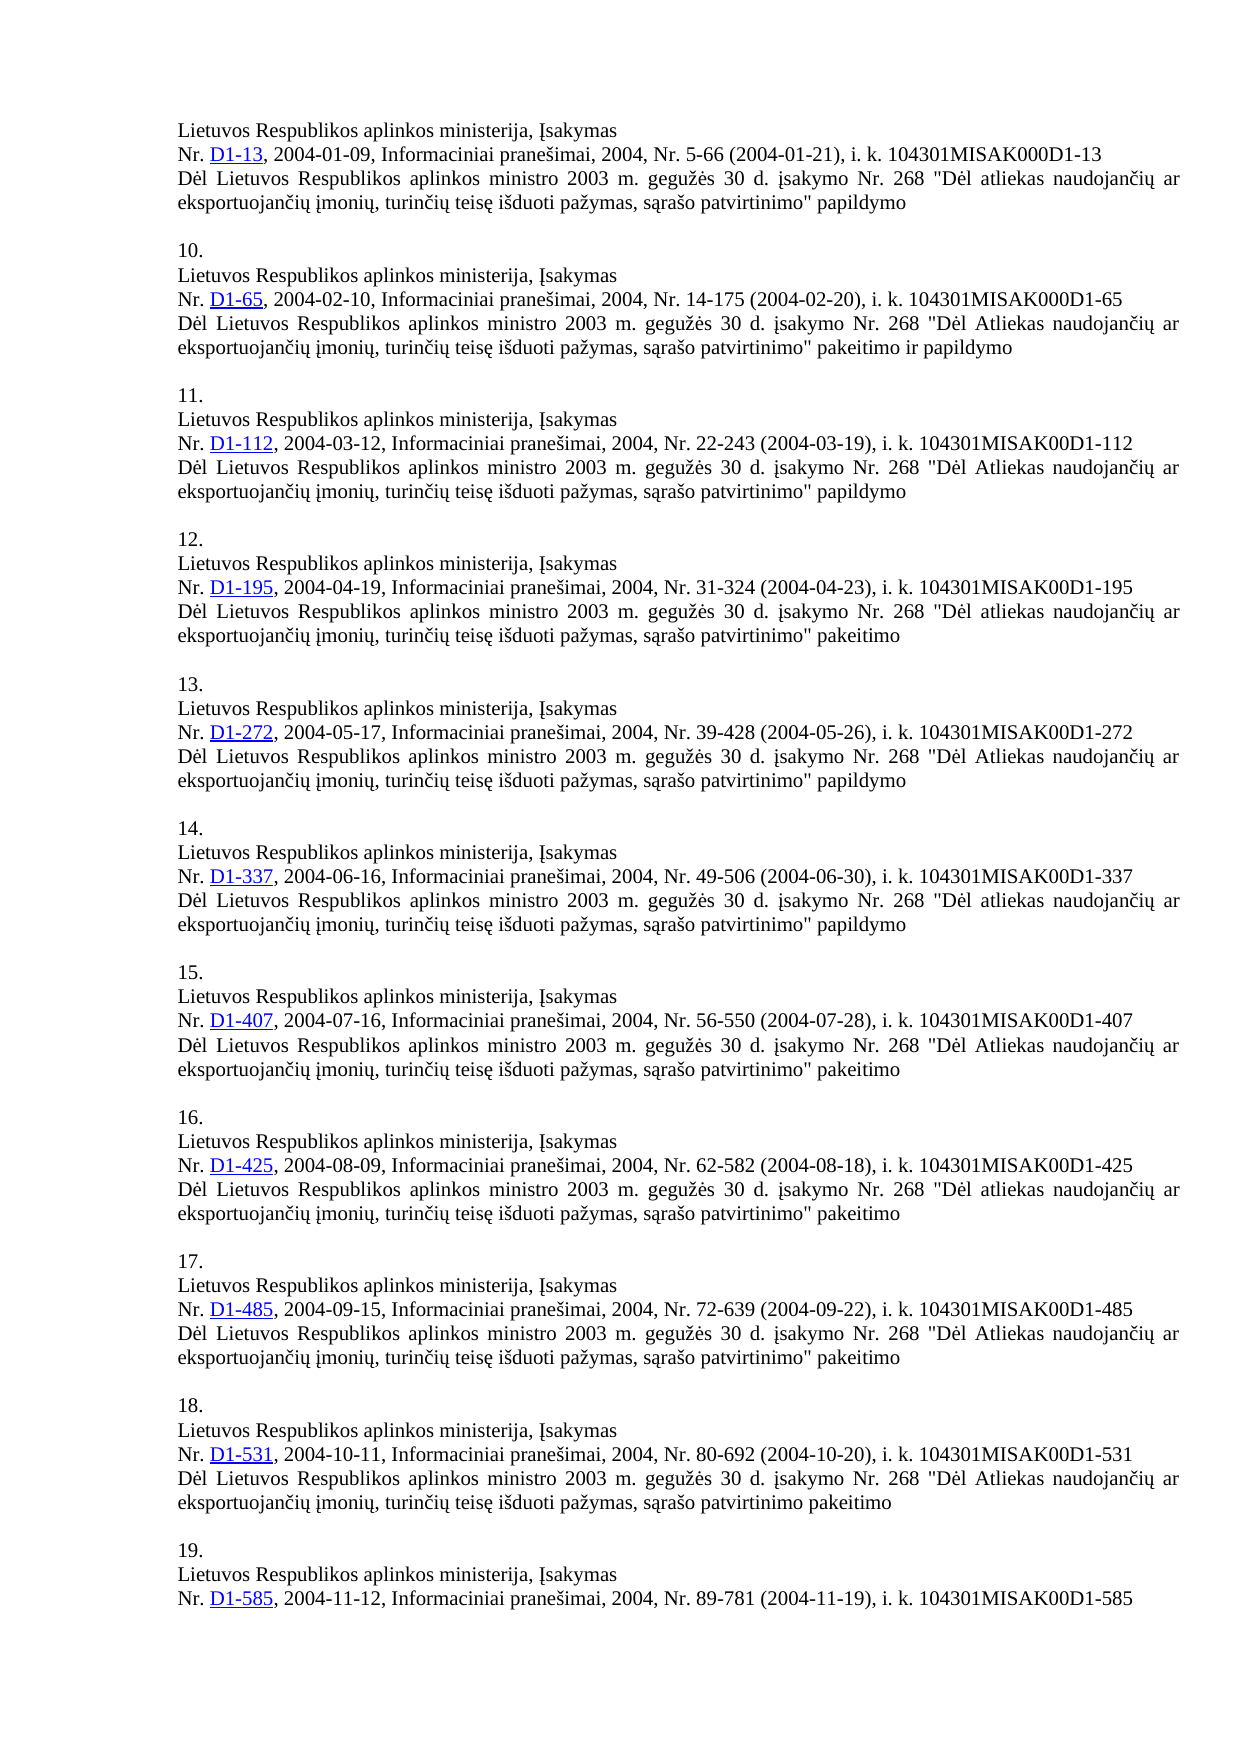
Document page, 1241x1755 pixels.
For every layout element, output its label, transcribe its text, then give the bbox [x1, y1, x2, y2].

text 10. [177, 238, 1181, 262]
text Lietuvos Respublikos aplinkos ministerija, Įsakymas [177, 118, 1181, 142]
text 19. [177, 1538, 1181, 1562]
text Dėl Lietuvos Respublikos aplinkos ministro 2003 m. gegužės 30 d. įsakymo Nr. 268 "Dėl atliekas naudojančių ar eksportuojančių įmonių, turinčių teisę išduoti pažymas, sąrašo patvirtinimo" pakeitimo [177, 1177, 1181, 1225]
text Nr. D1-485, 2004-09-15, Informaciniai pranešimai, 2004, Nr. 72-639 (2004-09-22), i. k. 104301MISAK00D1-485 [177, 1297, 1181, 1321]
text Dėl Lietuvos Respublikos aplinkos ministro 2003 m. gegužės 30 d. įsakymo Nr. 268 "Dėl Atliekas naudojančių ar eksportuojančių įmonių, turinčių teisę išduoti pažymas, sąrašo patvirtinimo" pakeitimo [177, 1032, 1181, 1081]
text 18. [177, 1393, 1181, 1417]
text Lietuvos Respublikos aplinkos ministerija, Įsakymas [177, 840, 1181, 864]
text 12. [177, 527, 1181, 551]
text Nr. D1-531, 2004-10-11, Informaciniai pranešimai, 2004, Nr. 80-692 (2004-10-20), i. k. 104301MISAK00D1-531 [177, 1442, 1181, 1466]
text Nr. D1-407, 2004-07-16, Informaciniai pranešimai, 2004, Nr. 56-550 (2004-07-28), i. k. 104301MISAK00D1-407 [177, 1008, 1181, 1032]
text Nr. D1-65, 2004-02-10, Informaciniai pranešimai, 2004, Nr. 14-175 (2004-02-20), i. k. 104301MISAK000D1-65 [177, 287, 1181, 311]
text 16. [177, 1105, 1181, 1129]
text Dėl Lietuvos Respublikos aplinkos ministro 2003 m. gegužės 30 d. įsakymo Nr. 268 "Dėl atliekas naudojančių ar eksportuojančių įmonių, turinčių teisę išduoti pažymas, sąrašo patvirtinimo" papildymo [177, 166, 1181, 214]
text Nr. D1-425, 2004-08-09, Informaciniai pranešimai, 2004, Nr. 62-582 (2004-08-18), i. k. 104301MISAK00D1-425 [177, 1153, 1181, 1177]
text Nr. D1-195, 2004-04-19, Informaciniai pranešimai, 2004, Nr. 31-324 (2004-04-23), i. k. 104301MISAK00D1-195 [177, 575, 1181, 599]
text Lietuvos Respublikos aplinkos ministerija, Įsakymas [177, 1129, 1181, 1153]
text Lietuvos Respublikos aplinkos ministerija, Įsakymas [177, 696, 1181, 720]
text Dėl Lietuvos Respublikos aplinkos ministro 2003 m. gegužės 30 d. įsakymo Nr. 268 "Dėl atliekas naudojančių ar eksportuojančių įmonių, turinčių teisę išduoti pažymas, sąrašo patvirtinimo" papildymo [177, 888, 1181, 936]
text Lietuvos Respublikos aplinkos ministerija, Įsakymas [177, 1562, 1181, 1586]
text Dėl Lietuvos Respublikos aplinkos ministro 2003 m. gegužės 30 d. įsakymo Nr. 268 "Dėl atliekas naudojančių ar eksportuojančių įmonių, turinčių teisę išduoti pažymas, sąrašo patvirtinimo" pakeitimo [177, 599, 1181, 647]
text Nr. D1-112, 2004-03-12, Informaciniai pranešimai, 2004, Nr. 22-243 (2004-03-19), i. k. 104301MISAK00D1-112 [177, 431, 1181, 455]
text Lietuvos Respublikos aplinkos ministerija, Įsakymas [177, 984, 1181, 1008]
text Dėl Lietuvos Respublikos aplinkos ministro 2003 m. gegužės 30 d. įsakymo Nr. 268 "Dėl Atliekas naudojančių ar eksportuojančių įmonių, turinčių teisę išduoti pažymas, sąrašo patvirtinimo" papildymo [177, 744, 1181, 792]
text Dėl Lietuvos Respublikos aplinkos ministro 2003 m. gegužės 30 d. įsakymo Nr. 268 "Dėl Atliekas naudojančių ar eksportuojančių įmonių, turinčių teisę išduoti pažymas, sąrašo patvirtinimo" pakeitimo ir papildymo [177, 311, 1181, 359]
text Dėl Lietuvos Respublikos aplinkos ministro 2003 m. gegužės 30 d. įsakymo Nr. 268 "Dėl Atliekas naudojančių ar eksportuojančių įmonių, turinčių teisę išduoti pažymas, sąrašo patvirtinimo pakeitimo [177, 1466, 1181, 1514]
text Nr. D1-272, 2004-05-17, Informaciniai pranešimai, 2004, Nr. 39-428 (2004-05-26), i. k. 104301MISAK00D1-272 [177, 720, 1181, 744]
text Nr. D1-585, 2004-11-12, Informaciniai pranešimai, 2004, Nr. 89-781 (2004-11-19), i. k. 104301MISAK00D1-585 [177, 1586, 1181, 1610]
text Lietuvos Respublikos aplinkos ministerija, Įsakymas [177, 1417, 1181, 1442]
text Nr. D1-337, 2004-06-16, Informaciniai pranešimai, 2004, Nr. 49-506 (2004-06-30), i. k. 104301MISAK00D1-337 [177, 864, 1181, 888]
text 15. [177, 960, 1181, 984]
text Lietuvos Respublikos aplinkos ministerija, Įsakymas [177, 407, 1181, 431]
text Lietuvos Respublikos aplinkos ministerija, Įsakymas [177, 1273, 1181, 1297]
text Dėl Lietuvos Respublikos aplinkos ministro 2003 m. gegužės 30 d. įsakymo Nr. 268 "Dėl Atliekas naudojančių ar eksportuojančių įmonių, turinčių teisę išduoti pažymas, sąrašo patvirtinimo" papildymo [177, 455, 1181, 503]
text 14. [177, 816, 1181, 840]
text 11. [177, 383, 1181, 407]
text Dėl Lietuvos Respublikos aplinkos ministro 2003 m. gegužės 30 d. įsakymo Nr. 268 "Dėl Atliekas naudojančių ar eksportuojančių įmonių, turinčių teisę išduoti pažymas, sąrašo patvirtinimo" pakeitimo [177, 1321, 1181, 1369]
text 17. [177, 1249, 1181, 1273]
text Lietuvos Respublikos aplinkos ministerija, Įsakymas [177, 551, 1181, 575]
text Lietuvos Respublikos aplinkos ministerija, Įsakymas [177, 262, 1181, 287]
text 13. [177, 672, 1181, 696]
text Nr. D1-13, 2004-01-09, Informaciniai pranešimai, 2004, Nr. 5-66 (2004-01-21), i. k. 104301MISAK000D1-13 [177, 142, 1181, 166]
